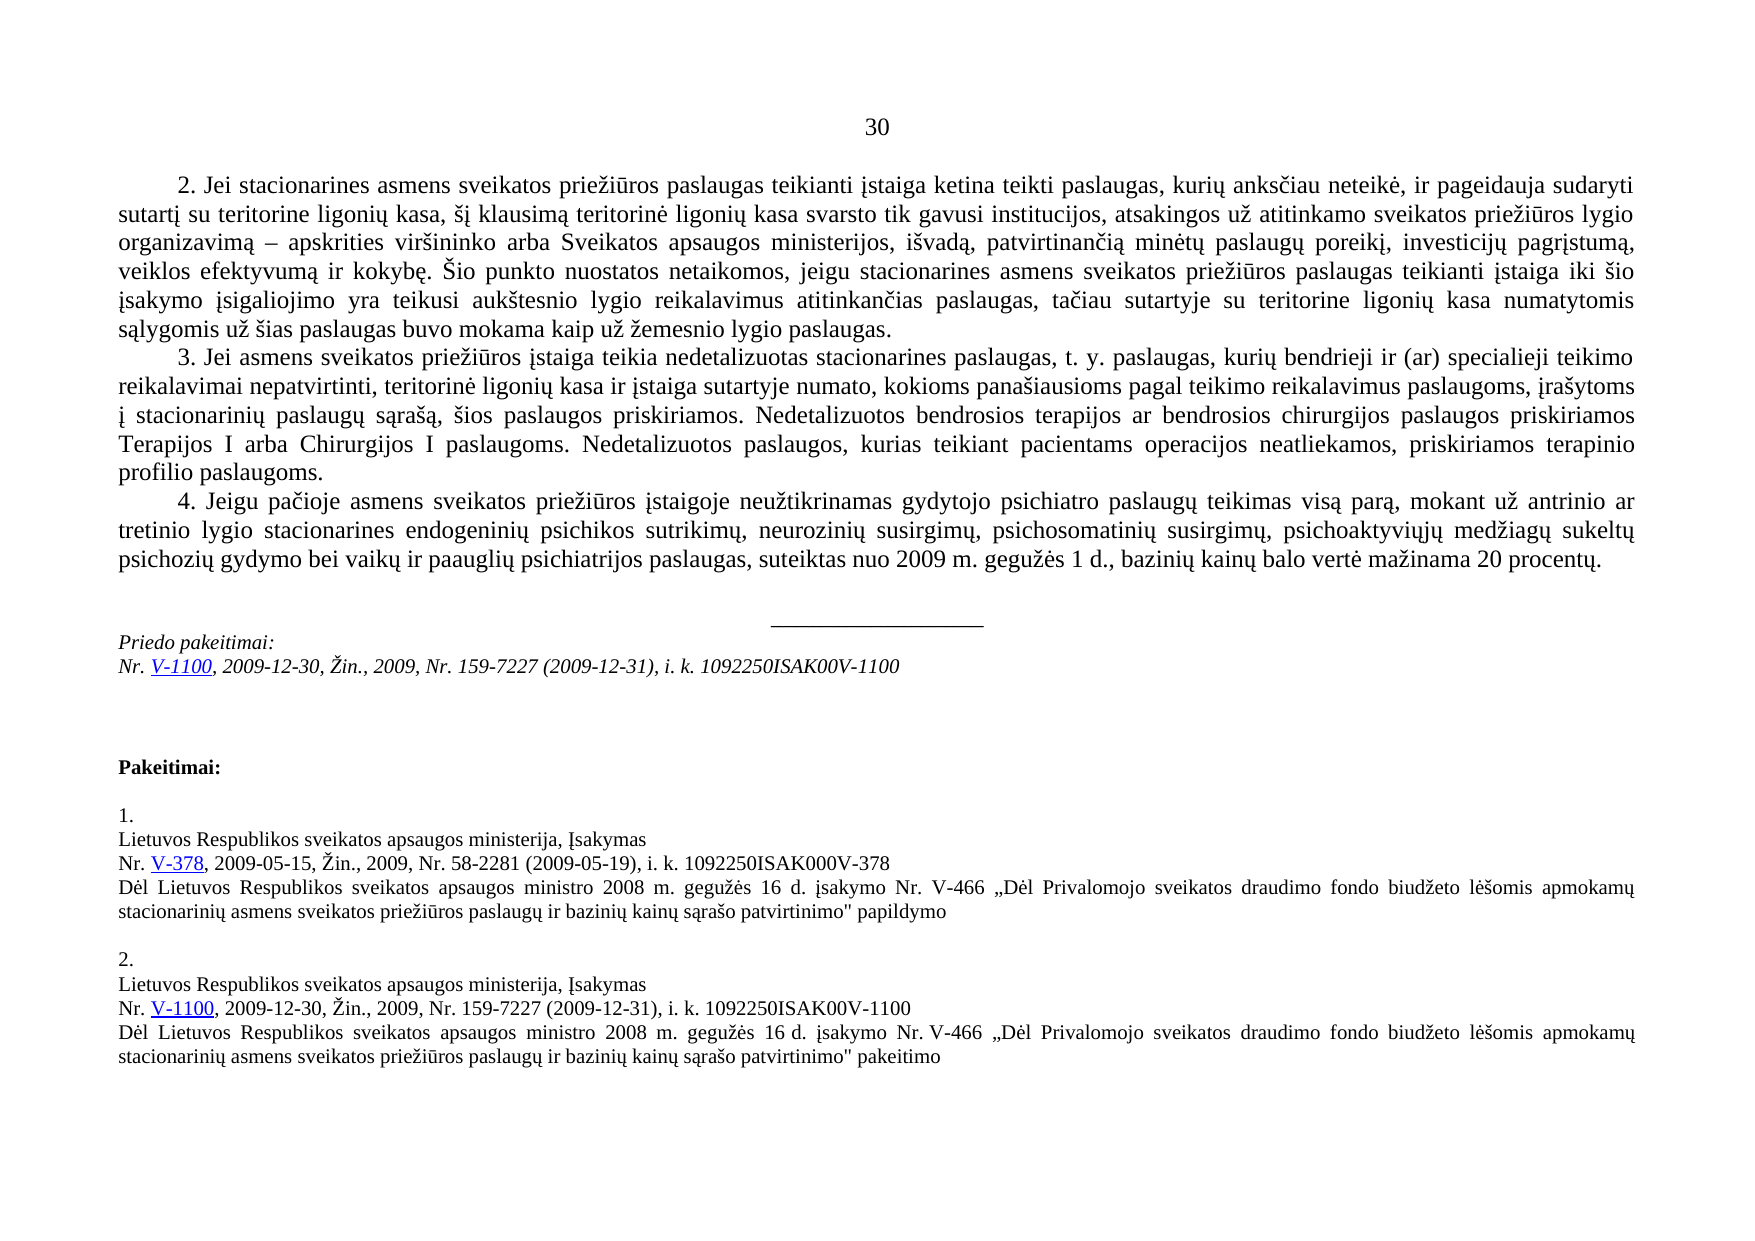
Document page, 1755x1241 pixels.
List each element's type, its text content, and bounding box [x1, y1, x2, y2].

text Dėl Lietuvos Respublikos sveikatos apsaugos ministro 2008 m. gegužės 16 d. įsakymo Nr. V-466 „Dėl Privalomojo sveikatos draudimo fondo biudžeto lėšomis apmokamų stacionarinių asmens sveikatos priežiūros paslaugų ir bazinių kainų sąrašo patvirtinimo" papildymo [118, 875, 1636, 923]
text _________________ [118, 601, 1636, 630]
text Pakeitimai: [118, 755, 1636, 779]
text Lietuvos Respublikos sveikatos apsaugos ministerija, Įsakymas [118, 971, 1636, 996]
text Nr. V-1100, 2009-12-30, Žin., 2009, Nr. 159-7227 (2009-12-31), i. k. 1092250ISAK00V-1100 [118, 996, 1636, 1019]
text Nr. V-1100, 2009-12-30, Žin., 2009, Nr. 159-7227 (2009-12-31), i. k. 1092250ISAK00V-1100 [118, 654, 1636, 678]
text 2. [118, 947, 1636, 971]
text 2. Jei stacionarines asmens sveikatos priežiūros paslaugas teikianti įstaiga ketina teikti paslaugas, kurių anksčiau neteikė, ir pageidauja sudaryti sutartį su teritorine ligonių kasa, šį klausimą teritorinė ligonių kasa svarsto tik gavusi institucijos, atsakingos už atitinkamo sveikatos priežiūros lygio organizavimą – apskrities viršininko arba Sveikatos apsaugos ministerijos, išvadą, patvirtinančią minėtų paslaugų poreikį, investicijų pagrįstumą, veiklos efektyvumą ir kokybę. Šio punkto nuostatos netaikomos, jeigu stacionarines asmens sveikatos priežiūros paslaugas teikianti įstaiga iki šio įsakymo įsigaliojimo yra teikusi aukštesnio lygio reikalavimus atitinkančias paslaugas, tačiau sutartyje su teritorine ligonių kasa numatytomis sąlygomis už šias paslaugas buvo mokama kaip už žemesnio lygio paslaugas. [118, 170, 1636, 342]
text Dėl Lietuvos Respublikos sveikatos apsaugos ministro 2008 m. gegužės 16 d. įsakymo Nr. V-466 „Dėl Privalomojo sveikatos draudimo fondo biudžeto lėšomis apmokamų stacionarinių asmens sveikatos priežiūros paslaugų ir bazinių kainų sąrašo patvirtinimo" pakeitimo [118, 1019, 1636, 1068]
text 3. Jei asmens sveikatos priežiūros įstaiga teikia nedetalizuotas stacionarines paslaugas, t. y. paslaugas, kurių bendrieji ir (ar) specialieji teikimo reikalavimai nepatvirtinti, teritorinė ligonių kasa ir įstaiga sutartyje numato, kokioms panašiausioms pagal teikimo reikalavimus paslaugoms, įrašytoms į stacionarinių paslaugų sąrašą, šios paslaugos priskiriamos. Nedetalizuotos bendrosios terapijos ar bendrosios chirurgijos paslaugos priskiriamos Terapijos I arba Chirurgijos I paslaugoms. Nedetalizuotos paslaugos, kurias teikiant pacientams operacijos neatliekamos, priskiriamos terapinio profilio paslaugoms. [118, 342, 1636, 486]
text Priedo pakeitimai: [118, 630, 1636, 654]
text 4. Jeigu pačioje asmens sveikatos priežiūros įstaigoje neužtikrinamas gydytojo psichiatro paslaugų teikimas visą parą, mokant už antrinio ar tretinio lygio stacionarines endogeninių psichikos sutrikimų, neurozinių susirgimų, psichosomatinių susirgimų, psichoaktyviųjų medžiagų sukeltų psichozių gydymo bei vaikų ir paauglių psichiatrijos paslaugas, suteiktas nuo 2009 m. gegužės 1 d., bazinių kainų balo vertė mažinama 20 procentų. [118, 486, 1636, 572]
text Lietuvos Respublikos sveikatos apsaugos ministerija, Įsakymas [118, 827, 1636, 851]
text 1. [118, 803, 1636, 827]
text Nr. V-378, 2009-05-15, Žin., 2009, Nr. 58-2281 (2009-05-19), i. k. 1092250ISAK000V-378 [118, 851, 1636, 875]
